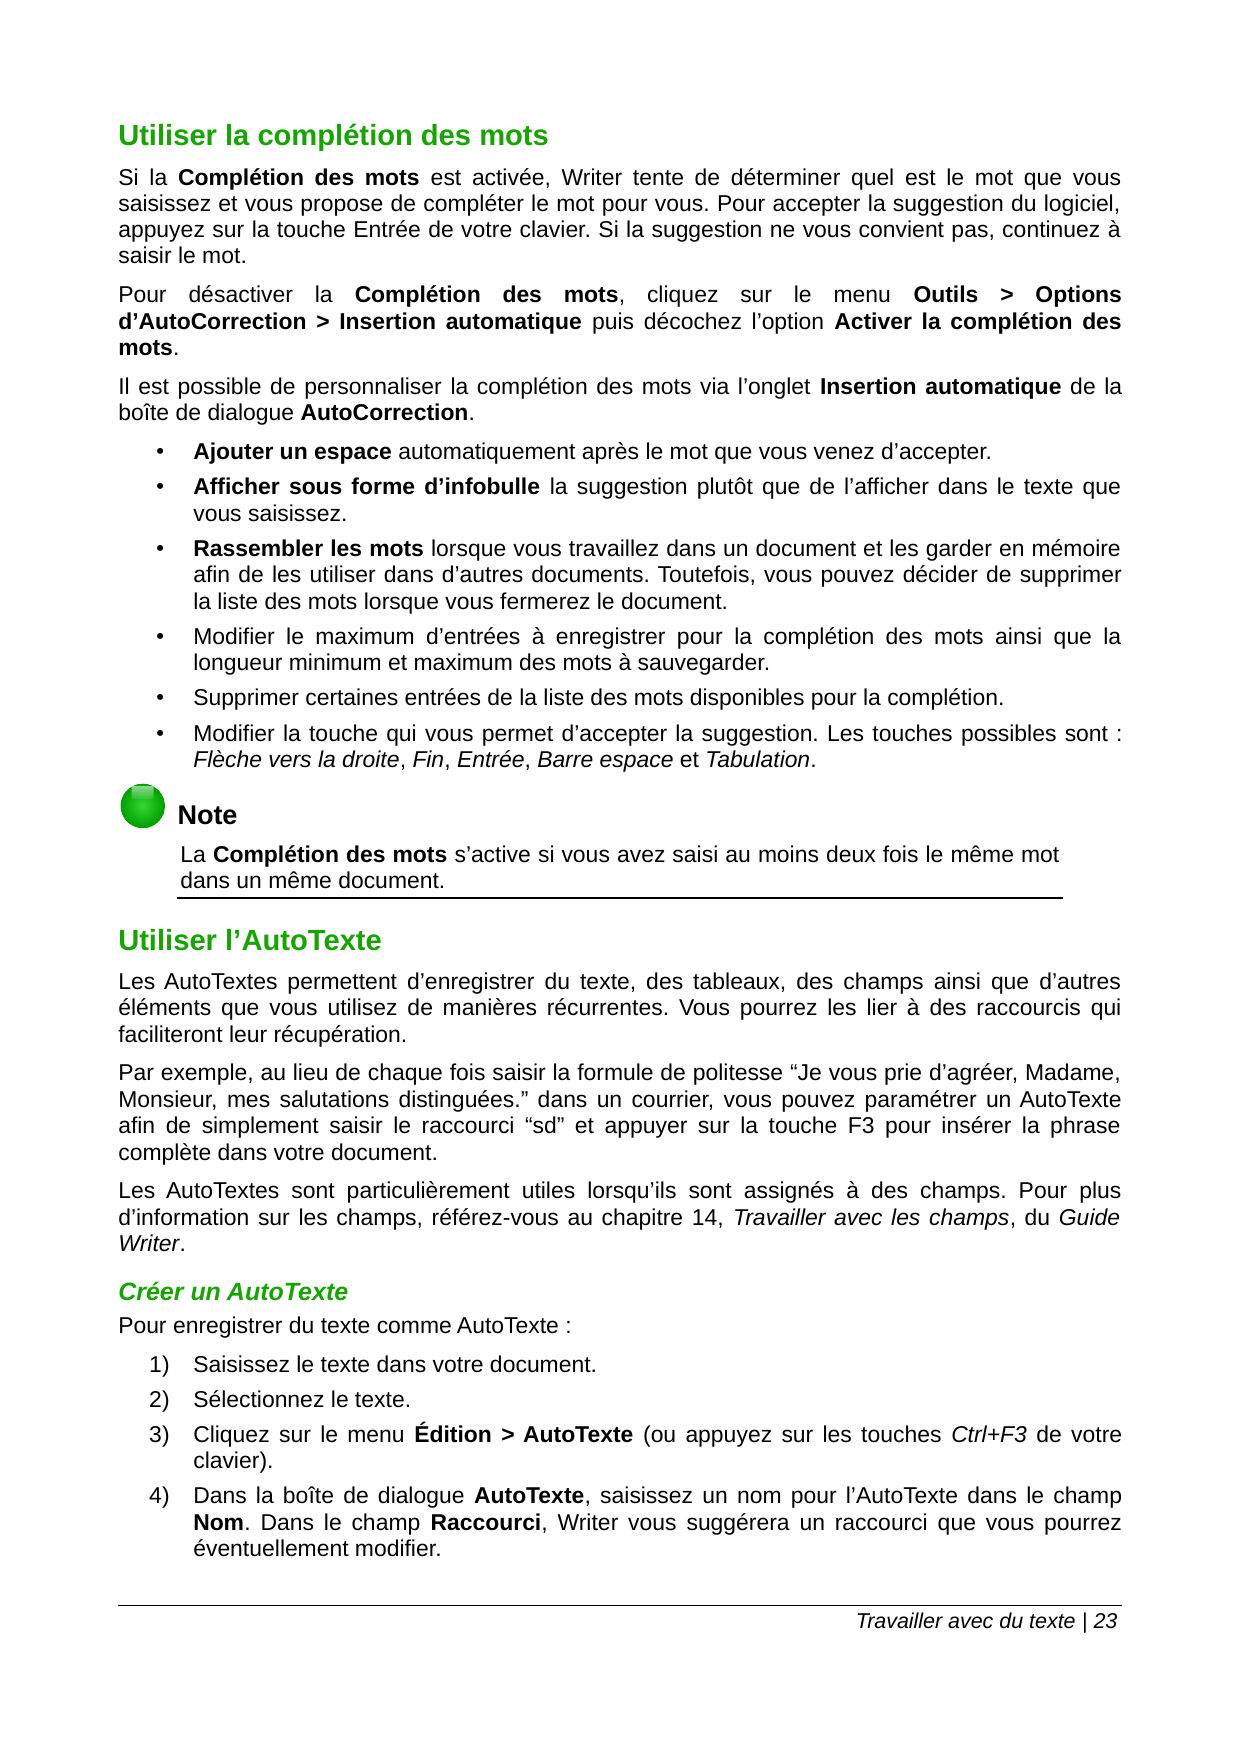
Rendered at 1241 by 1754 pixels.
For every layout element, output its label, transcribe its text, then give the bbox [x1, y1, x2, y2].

subtitle Utiliser l’AutoTexte [118, 922, 1122, 956]
text Il est possible de personnaliser la complétion des mots via l’onglet Insertion automatique de la boîte de dialogue AutoCorrection. [118, 373, 1122, 426]
text Par exemple, au lieu de chaque fois saisir la formule de politesse “Je vous prie d’agréer, Madame, Monsieur, mes salutations distinguées.” dans un courrier, vous pouvez paramétrer un AutoTexte afin de simplement saisir le raccourci “sd” et appuyer sur la touche F3 pour insérer la phrase complète dans votre document. [118, 1059, 1122, 1165]
text Les AutoTextes permettent d’enregistrer du texte, des tableaux, des champs ainsi que d’autres éléments que vous utilisez de manières récurrentes. Vous pourrez les lier à des raccourcis qui faciliteront leur récupération. [118, 968, 1122, 1047]
text La Complétion des mots s’active si vous avez saisi au moins deux fois le même mot dans un même document. [177, 838, 1063, 897]
list Modifier la touche qui vous permet d’accepter la suggestion. Les touches possibles sont : Flèche vers la droite, Fin, Entrée, Barre espace et Tabulation. [156, 719, 1122, 772]
list Rassembler les mots lorsque vous travaillez dans un document et les garder en mémoire afin de les utiliser dans d’autres documents. Toutefois, vous pouvez décider de supprimer la liste des mots lorsque vous fermerez le document. [156, 535, 1122, 614]
text Si la Complétion des mots est activée, Writer tente de déterminer quel est le mot que vous saisissez et vous propose de compléter le mot pour vous. Pour accepter la suggestion du logiciel, appuyez sur la touche Entrée de votre clavier. Si la suggestion ne vous convient pas, continuez à saisir le mot. [118, 163, 1122, 269]
text Pour enregistrer du texte comme AutoTexte : [118, 1312, 1122, 1338]
list Sélectionnez le texte. [169, 1386, 1122, 1412]
list Cliquez sur le menu Édition > AutoTexte (ou appuyez sur les touches Ctrl+F3 de votre clavier). [169, 1421, 1122, 1474]
list Modifier le maximum d’entrées à enregistrer pour la complétion des mots ainsi que la longueur minimum et maximum des mots à sauvegarder. [156, 623, 1122, 676]
list Ajouter un espace automatiquement après le mot que vous venez d’accepter. [156, 438, 1122, 464]
text Pour désactiver la Complétion des mots, cliquez sur le menu Outils > Options d’AutoCorrection > Insertion automatique puis décochez l’option Activer la complétion des mots. [118, 281, 1122, 360]
subtitle Note [118, 781, 1122, 831]
list Dans la boîte de dialogue AutoTexte, saisissez un nom pour l’AutoTexte dans le champ Nom. Dans le champ Raccourci, Writer vous suggérera un raccourci que vous pourrez éventuellement modifier. [169, 1482, 1122, 1562]
subtitle Créer un AutoTexte [118, 1277, 1122, 1306]
list Saisissez le texte dans votre document. [169, 1351, 1122, 1377]
text Les AutoTextes sont particulièrement utiles lorsqu’ils sont assignés à des champs. Pour plus d’information sur les champs, référez-vous au chapitre 14, Travailler avec les champs, du Guide Writer. [118, 1177, 1122, 1256]
list Supprimer certaines entrées de la liste des mots disponibles pour la complétion. [156, 684, 1122, 711]
subtitle Utiliser la complétion des mots [118, 118, 1122, 152]
list Afficher sous forme d’infobulle la suggestion plutôt que de l’afficher dans le texte que vous saisissez. [156, 473, 1122, 526]
